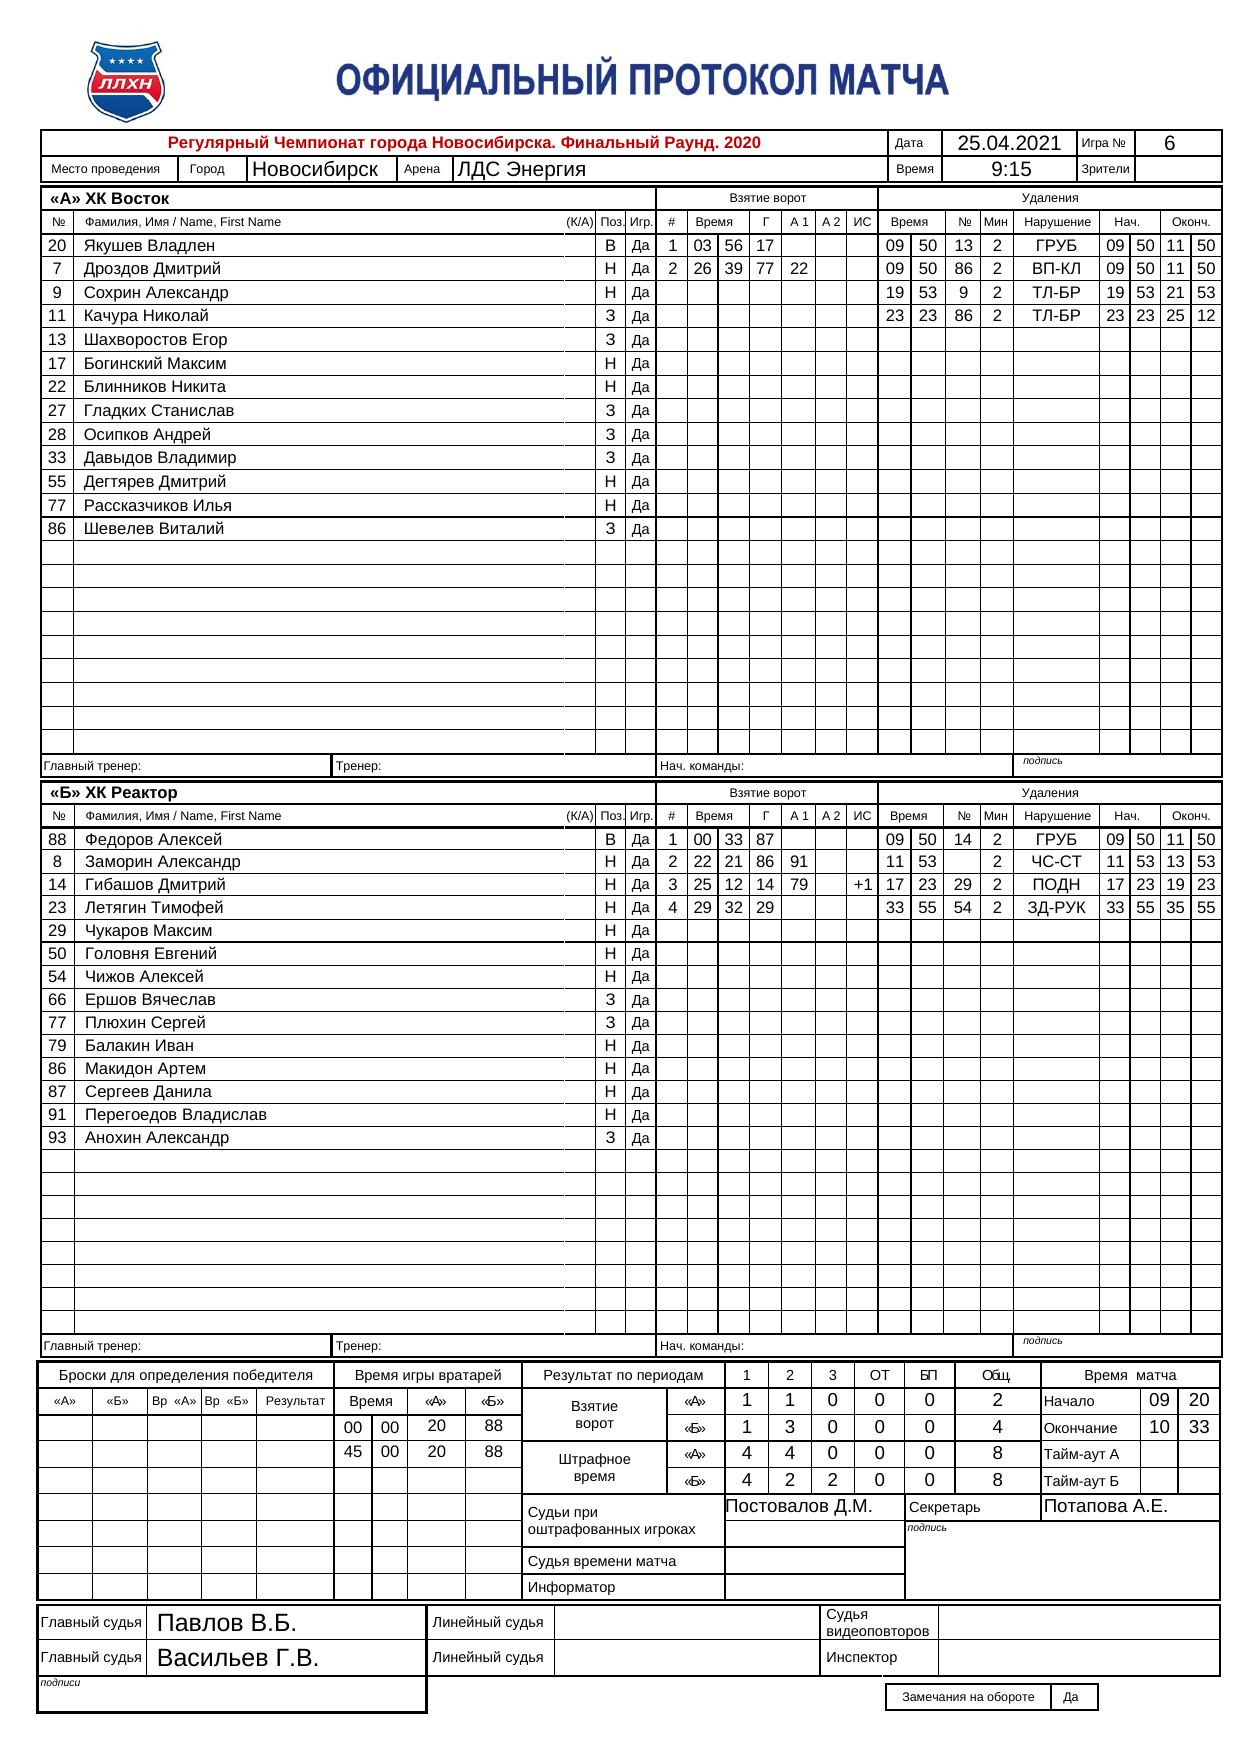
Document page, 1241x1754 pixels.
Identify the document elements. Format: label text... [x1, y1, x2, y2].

table_cell [750, 636, 781, 658]
table_cell Осипков Андрей [74, 423, 564, 445]
table_header «Б» ХК Реактор [42, 783, 655, 803]
table_cell [879, 352, 910, 374]
table_cell [816, 446, 846, 469]
table_cell [847, 659, 877, 682]
table_cell Время [688, 211, 749, 233]
table_cell Анохин Александр [75, 1127, 564, 1149]
table_cell Нарушение [1014, 805, 1099, 826]
table_cell [428, 1677, 882, 1711]
table_cell Линейный судья [428, 1640, 554, 1675]
table_cell 22 [42, 376, 73, 398]
table_cell [782, 612, 815, 634]
table_cell [944, 1219, 980, 1241]
table_cell [1131, 470, 1160, 493]
table_cell [42, 1219, 74, 1241]
table_cell [93, 1547, 147, 1573]
table_cell [408, 1574, 465, 1599]
table_cell 1 [726, 1389, 768, 1413]
table_cell «Б» [668, 1468, 724, 1493]
table_cell [912, 636, 945, 658]
table_header 2 [769, 1363, 811, 1387]
table_cell [946, 494, 980, 516]
table_cell 23 [1131, 305, 1160, 327]
table_cell Тренер: [333, 1335, 655, 1356]
table_cell 29 [688, 896, 717, 918]
table_cell [879, 943, 910, 964]
table_cell 09 [1141, 1389, 1177, 1413]
table_cell [750, 920, 781, 941]
table_cell [1192, 1173, 1221, 1195]
table_cell [688, 1311, 717, 1333]
table_cell [373, 1547, 407, 1573]
table_cell [565, 541, 595, 564]
table_cell [879, 1104, 910, 1126]
table_cell 79 [782, 874, 815, 895]
table_cell А 1 [782, 211, 815, 233]
table_cell [1099, 1682, 1220, 1711]
table_cell Взятие ворот [523, 1389, 666, 1440]
table_cell [912, 612, 945, 634]
table_cell [939, 1606, 1219, 1639]
table_cell [1161, 1058, 1190, 1079]
table_cell [816, 683, 846, 706]
table_cell [565, 352, 595, 374]
table_cell [912, 683, 945, 706]
table_cell [879, 1035, 910, 1057]
table_cell [1161, 1081, 1190, 1103]
table_cell [944, 1104, 980, 1126]
table_cell [847, 989, 877, 1011]
table_cell [688, 1265, 717, 1287]
table_cell [565, 829, 595, 849]
table_cell [148, 1494, 201, 1520]
table_cell [1131, 730, 1160, 753]
table_cell [75, 1219, 564, 1241]
table_cell [626, 1196, 655, 1218]
table_cell [816, 1311, 846, 1333]
table_cell ГРУБ [1014, 235, 1099, 256]
table_cell [42, 730, 73, 753]
table_cell [565, 518, 595, 540]
table_cell 3 [657, 874, 687, 895]
table_cell [944, 1058, 980, 1079]
table_cell [981, 659, 1013, 682]
table_cell [816, 305, 846, 327]
table_cell Информатор [523, 1575, 724, 1599]
table_cell [1131, 588, 1160, 611]
table_cell [879, 518, 910, 540]
table_cell 23 [1100, 305, 1129, 327]
table_cell [688, 446, 717, 469]
table_cell ЧС-СТ [1014, 850, 1099, 872]
table_cell [657, 636, 687, 658]
table_cell Поз. [596, 211, 625, 233]
table_cell 4 [769, 1442, 811, 1467]
table_cell 09 [1100, 235, 1129, 256]
table_cell [946, 352, 980, 374]
table_cell [816, 1265, 846, 1287]
table_cell [596, 636, 625, 658]
table_cell З [596, 989, 625, 1011]
table_cell [912, 494, 945, 516]
table_cell [847, 1081, 877, 1103]
table_cell [719, 1242, 749, 1264]
table_cell 2 [769, 1468, 811, 1493]
table_cell [688, 1219, 717, 1241]
table_cell [946, 470, 980, 493]
table_cell [565, 470, 595, 493]
table_cell [719, 305, 749, 327]
table_cell [657, 588, 687, 611]
table_cell [750, 399, 781, 422]
table_cell [750, 1035, 781, 1057]
table_cell [981, 1219, 1013, 1241]
table_cell [688, 1104, 717, 1126]
table_cell [981, 966, 1013, 987]
table_cell [847, 399, 877, 422]
table_cell [1014, 730, 1099, 753]
table_cell [1161, 707, 1190, 729]
table_cell [626, 659, 655, 682]
table_cell 09 [1100, 257, 1129, 280]
table_cell [74, 683, 564, 706]
table_cell [879, 470, 910, 493]
table_cell [1161, 518, 1190, 540]
table_cell [42, 541, 73, 564]
table_cell [981, 352, 1013, 374]
table_cell [626, 612, 655, 634]
table_header Регулярный Чемпионат города Новосибирска. Финальный Раунд. 2020 [42, 131, 887, 155]
table_cell [688, 305, 717, 327]
table_cell 88 [42, 829, 74, 849]
table_cell ЗД-РУК [1014, 896, 1099, 918]
table_cell [847, 257, 877, 280]
table_cell [93, 1416, 147, 1440]
table_cell [981, 399, 1013, 422]
table_cell [847, 896, 877, 918]
table_cell [912, 470, 945, 493]
table_cell [657, 1242, 687, 1264]
table_cell [719, 1058, 749, 1079]
table_cell [782, 1311, 815, 1333]
table_cell [148, 1574, 201, 1599]
table_cell [466, 1494, 521, 1520]
table_cell [1014, 707, 1099, 729]
table_cell [944, 1012, 980, 1033]
table_cell 0 [812, 1442, 854, 1467]
table_cell 23 [1131, 874, 1160, 895]
table_cell [596, 1173, 625, 1195]
table_cell [1014, 966, 1099, 987]
table_cell [466, 1468, 521, 1493]
table_cell [657, 423, 687, 445]
table_cell [719, 494, 749, 516]
table_cell [1161, 1127, 1190, 1149]
table_cell [1014, 470, 1099, 493]
table_cell [657, 943, 687, 964]
table_cell [912, 376, 945, 398]
table_cell [626, 1242, 655, 1264]
table_cell [782, 989, 815, 1011]
table_cell [74, 612, 564, 634]
table_cell [657, 707, 687, 729]
table_cell [782, 659, 815, 682]
table_cell «Б» [93, 1389, 147, 1413]
table_cell [1014, 588, 1099, 611]
table_cell [816, 470, 846, 493]
table_cell [1161, 470, 1190, 493]
table_cell [816, 829, 846, 849]
table_cell [782, 352, 815, 374]
table_cell [912, 541, 945, 564]
table_cell Начало [1042, 1389, 1140, 1413]
table_cell [750, 1081, 781, 1103]
table_cell З [596, 328, 625, 351]
table_cell [335, 1574, 371, 1599]
table_cell [750, 1311, 781, 1333]
table_cell [1131, 1242, 1160, 1264]
table_cell [847, 636, 877, 658]
table_cell [1014, 565, 1099, 587]
table_cell 22 [688, 850, 717, 872]
table_cell (К/А) [565, 805, 595, 826]
table_cell [1131, 636, 1160, 658]
table_cell [39, 1521, 92, 1546]
table_cell [1131, 1012, 1160, 1033]
table_cell Да [626, 399, 655, 422]
table_cell [74, 659, 564, 682]
table_cell «А» [668, 1442, 724, 1467]
table_cell [657, 1196, 687, 1218]
table_cell 29 [42, 920, 74, 941]
table_cell [726, 1575, 904, 1599]
table_cell [565, 1219, 595, 1241]
table_cell [565, 874, 595, 895]
table_cell [981, 1265, 1013, 1287]
table_cell [782, 920, 815, 941]
table_cell [1014, 1081, 1099, 1103]
table_cell Гладких Станислав [74, 399, 564, 422]
table_cell [981, 943, 1013, 964]
table_cell Да [626, 874, 655, 895]
table_cell 00 [373, 1441, 407, 1467]
table_cell 12 [1192, 305, 1221, 327]
table_cell 50 [1131, 829, 1160, 849]
table_cell [688, 494, 717, 516]
table_cell [847, 1265, 877, 1287]
table_cell Мин [981, 211, 1013, 233]
table_cell [1014, 943, 1099, 964]
table_cell Тайм-аут А [1042, 1441, 1140, 1467]
table_cell [657, 1081, 687, 1103]
table_cell [944, 943, 980, 964]
table_cell [750, 659, 781, 682]
table_cell 13 [946, 235, 980, 256]
table_cell [1131, 1127, 1160, 1149]
table_cell [688, 423, 717, 445]
table_cell 87 [42, 1081, 74, 1103]
table_cell 09 [879, 235, 910, 256]
table_cell [726, 1548, 904, 1573]
table_cell [944, 1081, 980, 1103]
table_cell З [596, 518, 625, 540]
table_cell [726, 1521, 904, 1546]
table_cell [847, 707, 877, 729]
table_header Взятие ворот [657, 188, 877, 209]
table_cell [1100, 659, 1129, 682]
table_cell [1014, 399, 1099, 422]
table_cell 1 [657, 829, 687, 849]
table_cell [750, 305, 781, 327]
table_cell [1100, 1012, 1129, 1033]
table_cell 50 [912, 829, 943, 849]
table_cell [1131, 376, 1160, 398]
table_header Взятие ворот [657, 783, 877, 803]
table_cell Рассказчиков Илья [74, 494, 564, 516]
table_cell [1161, 399, 1190, 422]
table_cell Штрафное время [523, 1442, 666, 1493]
table_cell 09 [879, 257, 910, 280]
table_cell [879, 659, 910, 682]
table_cell 13 [1161, 850, 1190, 872]
table_cell Мин [981, 805, 1013, 826]
table_cell «Б» [668, 1415, 724, 1440]
table_cell [1100, 989, 1129, 1011]
table_cell [75, 1265, 564, 1287]
table_cell [981, 470, 1013, 493]
table_cell [912, 423, 945, 445]
table_cell [42, 1150, 74, 1172]
table_cell Да [626, 1012, 655, 1033]
table_cell [596, 1288, 625, 1310]
table_cell [657, 730, 687, 753]
table_cell [816, 730, 846, 753]
table_cell Летягин Тимофей [75, 896, 564, 918]
table_cell [912, 518, 945, 540]
table_cell [42, 707, 73, 729]
table_cell [847, 966, 877, 987]
table_cell [202, 1416, 256, 1440]
table_cell 3 [769, 1415, 811, 1440]
table_cell [1192, 1265, 1221, 1287]
table_cell Игр. [626, 211, 655, 233]
table_cell [1100, 1104, 1129, 1126]
table_cell [750, 1265, 781, 1287]
table_cell 91 [782, 850, 815, 872]
table_cell 33 [879, 896, 910, 918]
table_cell [688, 683, 717, 706]
table_cell [1192, 588, 1221, 611]
table_cell [1131, 518, 1160, 540]
table_cell Нарушение [1014, 211, 1099, 233]
table_cell [565, 423, 595, 445]
table_cell 54 [944, 896, 980, 918]
table_cell [750, 943, 781, 964]
table_cell [688, 1012, 717, 1033]
table_cell Новосибирск [248, 157, 396, 181]
table_cell ГРУБ [1014, 829, 1099, 849]
table_cell [39, 1547, 92, 1573]
table_cell Да [626, 235, 655, 256]
table_cell 79 [42, 1035, 74, 1057]
table_cell 0 [812, 1389, 854, 1413]
table_cell [1100, 1150, 1129, 1172]
table_cell 21 [719, 850, 749, 872]
table_cell [750, 376, 781, 398]
table_cell [1192, 943, 1221, 964]
table_cell [847, 518, 877, 540]
table_cell Да [626, 1127, 655, 1149]
table_cell [565, 920, 595, 941]
table_cell [719, 1311, 749, 1333]
table_cell [1161, 1311, 1190, 1333]
table_cell [657, 1104, 687, 1126]
table_cell З [596, 399, 625, 422]
table_cell +1 [847, 874, 877, 895]
table_cell [719, 541, 749, 564]
table_cell [944, 920, 980, 941]
table_cell 35 [1161, 896, 1190, 918]
table_cell 23 [42, 896, 74, 918]
table_cell [74, 565, 564, 587]
table_cell 29 [750, 896, 781, 918]
table_cell 09 [1100, 829, 1129, 849]
table_cell 00 [373, 1416, 407, 1440]
table_cell 10 [1141, 1415, 1177, 1440]
table_cell [565, 1081, 595, 1103]
table_cell [688, 328, 717, 351]
table_cell 19 [879, 281, 910, 303]
table_cell Г [750, 211, 781, 233]
table_cell [912, 1242, 943, 1264]
table_cell Вр «А» [148, 1389, 201, 1413]
table_header ОТ [855, 1363, 904, 1387]
table_cell [879, 1265, 910, 1287]
table_cell [688, 966, 717, 987]
table_cell [912, 446, 945, 469]
table_cell 93 [42, 1127, 74, 1149]
table_cell [719, 1173, 749, 1195]
table_cell [750, 1127, 781, 1149]
table_cell # [657, 211, 687, 233]
table_cell [847, 1104, 877, 1126]
table_cell Н [596, 257, 625, 280]
table_cell [912, 399, 945, 422]
table_cell Н [596, 966, 625, 987]
table_cell [981, 446, 1013, 469]
table_cell Перегоедов Владислав [75, 1104, 564, 1126]
table_cell [202, 1521, 256, 1546]
table_cell 11 [1161, 257, 1190, 280]
table_cell 25 [1161, 305, 1190, 327]
table_cell [596, 612, 625, 634]
table_cell [1131, 1219, 1160, 1241]
table_cell [946, 541, 980, 564]
table_cell 2 [812, 1468, 854, 1493]
table_cell 03 [688, 235, 717, 256]
table_cell [39, 1468, 92, 1493]
table_cell [750, 1150, 781, 1172]
table_cell Чукаров Максим [75, 920, 564, 941]
table_cell 54 [42, 966, 74, 987]
table_cell [782, 636, 815, 658]
table_cell [981, 1150, 1013, 1172]
table_cell [981, 494, 1013, 516]
table_cell [946, 423, 980, 445]
table_cell [719, 966, 749, 987]
table_cell № [42, 211, 73, 233]
table_cell [879, 1311, 910, 1333]
table_cell [565, 612, 595, 634]
table_cell [657, 966, 687, 987]
table_cell [847, 376, 877, 398]
table_cell [879, 707, 910, 729]
table_cell [408, 1494, 465, 1520]
table_cell Н [596, 352, 625, 374]
table_cell 0 [905, 1389, 954, 1413]
table_cell [688, 659, 717, 682]
table_cell 2 [981, 850, 1013, 872]
table_cell [782, 683, 815, 706]
table_cell [688, 470, 717, 493]
table_cell Давыдов Владимир [74, 446, 564, 469]
table_cell [879, 989, 910, 1011]
table_cell [750, 565, 781, 587]
table_cell [816, 1173, 846, 1195]
table_cell [981, 989, 1013, 1011]
table_cell [912, 730, 945, 753]
table_cell [565, 1012, 595, 1033]
table_cell [782, 423, 815, 445]
table_cell [782, 1219, 815, 1241]
table_cell [1100, 1219, 1129, 1241]
table_cell [1136, 157, 1221, 181]
table_cell [1014, 1242, 1099, 1264]
table_cell [912, 352, 945, 374]
table_cell [1161, 1035, 1190, 1057]
table_cell [1161, 1012, 1190, 1033]
table_cell [565, 659, 595, 682]
table_cell [1141, 1468, 1177, 1493]
table_cell [847, 541, 877, 564]
table_cell [782, 1288, 815, 1310]
table_cell [946, 730, 980, 753]
table_cell 14 [42, 874, 74, 895]
table_cell [912, 966, 943, 987]
table_cell [1161, 1265, 1190, 1287]
table_cell [93, 1494, 147, 1520]
table_cell [1100, 518, 1129, 540]
table_cell [93, 1468, 147, 1493]
table_cell Арена [398, 157, 452, 181]
table_cell [946, 446, 980, 469]
table_cell Шевелев Виталий [74, 518, 564, 540]
table_cell [373, 1468, 407, 1493]
table_cell [981, 730, 1013, 753]
table_cell 17 [1100, 874, 1129, 895]
table_cell подпись [1014, 1335, 1221, 1356]
table_cell [719, 1219, 749, 1241]
table_cell [74, 588, 564, 611]
table_cell [1161, 612, 1190, 634]
table_cell [782, 1058, 815, 1079]
table_cell [944, 1265, 980, 1287]
table_cell Окончание [1042, 1415, 1140, 1440]
table_cell [719, 730, 749, 753]
table_cell [565, 1265, 595, 1287]
table_cell [816, 1127, 846, 1149]
table_cell [1100, 707, 1129, 729]
table_cell 00 [688, 829, 717, 849]
table_cell [944, 1035, 980, 1057]
table_cell [657, 989, 687, 1011]
table_cell [657, 376, 687, 398]
table_cell [626, 707, 655, 729]
table_cell [42, 588, 73, 611]
table_cell [1014, 1219, 1099, 1241]
table_cell подпись [1014, 755, 1221, 776]
table_header «А» ХК Восток [42, 188, 655, 209]
table_cell [657, 1288, 687, 1310]
table_cell 9 [946, 281, 980, 303]
table_cell [847, 423, 877, 445]
table_cell [257, 1416, 333, 1440]
table_cell [946, 707, 980, 729]
table_cell Да [626, 376, 655, 398]
table_cell Да [626, 1035, 655, 1057]
table_cell [782, 1104, 815, 1126]
table_cell [879, 376, 910, 398]
table_cell [1131, 565, 1160, 587]
table_cell [750, 423, 781, 445]
table_cell [565, 257, 595, 280]
table_cell 33 [1179, 1415, 1219, 1440]
table_cell 50 [1192, 257, 1221, 280]
table_cell [148, 1468, 201, 1493]
table_cell Сохрин Александр [74, 281, 564, 303]
table_cell 27 [42, 399, 73, 422]
table_cell Да [626, 896, 655, 918]
table_cell [912, 1150, 943, 1172]
table_cell [912, 920, 943, 941]
table_cell [912, 707, 945, 729]
table_cell [750, 1173, 781, 1195]
table_cell [1100, 1311, 1129, 1333]
table_cell Оконч. [1161, 211, 1221, 233]
table_cell Да [626, 281, 655, 303]
table_cell Город [179, 157, 246, 181]
table_cell [847, 943, 877, 964]
table_cell [1161, 423, 1190, 445]
table_cell 8 [956, 1468, 1040, 1493]
table_cell [879, 541, 910, 564]
table_cell [565, 707, 595, 729]
table_cell [847, 1311, 877, 1333]
table_cell [816, 1219, 846, 1241]
table_header Время игры вратарей [335, 1363, 521, 1387]
table_cell № [42, 805, 74, 826]
table_cell [688, 565, 717, 587]
table_cell Да [626, 920, 655, 941]
table_cell Н [596, 1058, 625, 1079]
table_cell [883, 1677, 1220, 1681]
table_cell [879, 966, 910, 987]
table_cell Плюхин Сергей [75, 1012, 564, 1033]
table_cell [847, 470, 877, 493]
table_cell Главный судья [39, 1640, 146, 1675]
table_cell [1131, 966, 1160, 987]
table_cell [944, 1150, 980, 1172]
table_cell 55 [912, 896, 943, 918]
table_cell [1014, 612, 1099, 634]
table_cell [847, 446, 877, 469]
table_cell [1100, 588, 1129, 611]
table_cell [75, 1242, 564, 1264]
table_cell [565, 328, 595, 351]
table_cell 0 [855, 1442, 904, 1467]
table_cell 55 [42, 470, 73, 493]
table_cell [688, 1173, 717, 1195]
table_cell [688, 730, 717, 753]
table_cell [42, 683, 73, 706]
table_cell 11 [1100, 850, 1129, 872]
table_cell Сергеев Данила [75, 1081, 564, 1103]
table_cell [782, 470, 815, 493]
table_cell [879, 1242, 910, 1264]
table_cell [1014, 659, 1099, 682]
table_cell [750, 1288, 781, 1310]
table_cell 33 [42, 446, 73, 469]
table_cell [1161, 1150, 1190, 1172]
table_cell [1014, 1035, 1099, 1057]
table_cell [1014, 989, 1099, 1011]
table_cell [1192, 1311, 1221, 1333]
table_cell [981, 1012, 1013, 1033]
table_cell [879, 1058, 910, 1079]
table_cell Главный тренер: [42, 755, 330, 776]
table_cell ПОДН [1014, 874, 1099, 895]
table_cell [1161, 494, 1190, 516]
table_cell [626, 1288, 655, 1310]
table_cell [750, 494, 781, 516]
table_cell [912, 1035, 943, 1057]
table_cell [688, 1058, 717, 1079]
table_cell [373, 1574, 407, 1599]
table_cell [657, 494, 687, 516]
table_cell [688, 1150, 717, 1172]
table_cell Результат [257, 1389, 333, 1413]
table_cell 0 [905, 1468, 954, 1493]
table_cell Оконч. [1161, 805, 1221, 826]
table_cell Инспектор [821, 1640, 938, 1675]
table_cell [257, 1574, 333, 1599]
table_cell [42, 565, 73, 587]
table_cell 1 [769, 1389, 811, 1413]
table_cell [981, 1288, 1013, 1310]
table_cell [626, 1173, 655, 1195]
table_cell [74, 636, 564, 658]
table_cell 53 [1131, 281, 1160, 303]
table_cell Да [626, 352, 655, 374]
table_cell [1192, 541, 1221, 564]
table_cell 33 [719, 829, 749, 849]
table_cell [1192, 376, 1221, 398]
table_cell [719, 1035, 749, 1057]
table_cell [1192, 1058, 1221, 1079]
table_cell Да [626, 1081, 655, 1103]
table_cell [42, 1196, 74, 1218]
table_cell 2 [981, 874, 1013, 895]
table_cell [1131, 1104, 1160, 1126]
table_cell [879, 588, 910, 611]
table_cell [1100, 494, 1129, 516]
table_cell [1192, 352, 1221, 374]
table_cell [912, 989, 943, 1011]
table_cell 0 [855, 1468, 904, 1493]
table_cell [1100, 730, 1129, 753]
table_cell [816, 966, 846, 987]
table_cell Вр «Б» [202, 1389, 256, 1413]
table_cell 86 [946, 305, 980, 327]
table_cell [719, 683, 749, 706]
table_cell 53 [912, 281, 945, 303]
table_cell [912, 1012, 943, 1033]
table_cell [750, 730, 781, 753]
table_cell Главный судья [39, 1606, 146, 1639]
table_cell [1161, 989, 1190, 1011]
table_cell [847, 683, 877, 706]
table_cell 13 [42, 328, 73, 351]
table_cell [148, 1547, 201, 1573]
table_cell Дроздов Дмитрий [74, 257, 564, 280]
table_cell Да [626, 470, 655, 493]
table_cell [816, 1150, 846, 1172]
table_cell [847, 1127, 877, 1149]
table_cell [1161, 1196, 1190, 1218]
table_cell [946, 683, 980, 706]
table_cell [1100, 1242, 1129, 1264]
table_cell Н [596, 494, 625, 516]
table_cell [42, 1242, 74, 1264]
table_cell № [946, 211, 980, 233]
table_cell [1014, 1265, 1099, 1287]
table_cell [847, 1196, 877, 1218]
table_cell [1100, 446, 1129, 469]
table_cell [750, 281, 781, 303]
table_header Общ. [956, 1363, 1040, 1387]
table_cell [1131, 1173, 1160, 1195]
table_cell Н [596, 1081, 625, 1103]
table_cell [373, 1494, 407, 1520]
table_cell [912, 1265, 943, 1287]
table_cell 20 [1179, 1389, 1219, 1413]
table_cell [626, 1150, 655, 1172]
table_cell «Б » [466, 1389, 521, 1413]
table_cell [944, 1311, 980, 1333]
table_cell [912, 1196, 943, 1218]
table_cell [981, 518, 1013, 540]
table_cell [1014, 1196, 1099, 1218]
table_cell [688, 376, 717, 398]
table_cell [39, 1441, 92, 1467]
table_cell [750, 1012, 781, 1033]
table_cell Дегтярев Дмитрий [74, 470, 564, 493]
table_cell [596, 1219, 625, 1241]
table_cell Игр. [626, 805, 655, 826]
table_cell 20 [42, 235, 73, 256]
table_cell [1131, 1058, 1160, 1079]
table_cell 11 [1161, 235, 1190, 256]
table_cell [1131, 707, 1160, 729]
table_cell 09 [879, 829, 910, 849]
table_cell З [596, 446, 625, 469]
table_cell [657, 612, 687, 634]
table_cell [565, 1288, 595, 1310]
table_cell [816, 612, 846, 634]
table_cell 23 [879, 305, 910, 327]
table_cell [1161, 1242, 1190, 1264]
table_cell 56 [719, 235, 749, 256]
table_cell [1131, 1288, 1160, 1310]
table_cell [1192, 1127, 1221, 1149]
table_cell [1161, 730, 1190, 753]
table_cell [816, 1081, 846, 1103]
table_cell [847, 1012, 877, 1033]
table_cell [626, 588, 655, 611]
table_cell [565, 1242, 595, 1264]
table_cell [750, 683, 781, 706]
table_cell [565, 588, 595, 611]
table_header Броски для определения победителя [39, 1363, 333, 1387]
table_cell [657, 1127, 687, 1149]
table_cell [879, 1173, 910, 1195]
table_cell 2 [981, 829, 1013, 849]
table_cell [596, 1242, 625, 1264]
table_cell [596, 565, 625, 587]
table_cell [847, 920, 877, 941]
table_cell [944, 1242, 980, 1264]
table_cell Г [750, 805, 781, 826]
table_cell [626, 1311, 655, 1333]
table_cell 0 [905, 1442, 954, 1467]
table_cell [816, 541, 846, 564]
table_cell [1192, 612, 1221, 634]
table_cell [944, 1127, 980, 1149]
table_cell Да [626, 328, 655, 351]
table_cell [719, 1150, 749, 1172]
table_cell Время [879, 805, 943, 826]
table_cell [944, 966, 980, 987]
table_cell [1192, 1196, 1221, 1218]
table_cell [816, 376, 846, 398]
table_cell [847, 1219, 877, 1241]
table_cell [1100, 328, 1129, 351]
table_header Удаления [879, 783, 1221, 803]
table_cell [688, 518, 717, 540]
table_cell [750, 352, 781, 374]
table_cell [816, 1242, 846, 1264]
table_cell [1161, 541, 1190, 564]
table_cell [1161, 943, 1190, 964]
table_cell [782, 1173, 815, 1195]
table_cell [688, 588, 717, 611]
table_cell 26 [688, 257, 717, 280]
table_cell [657, 281, 687, 303]
table_cell [39, 1574, 92, 1599]
table_cell 50 [912, 257, 945, 280]
table_cell [816, 920, 846, 941]
table_cell [719, 281, 749, 303]
table_cell [939, 1640, 1219, 1675]
table_cell [657, 1173, 687, 1195]
table_cell [879, 399, 910, 422]
table_cell З [596, 1127, 625, 1149]
table_cell Да [626, 829, 655, 849]
table_cell [1161, 352, 1190, 374]
table_cell [750, 588, 781, 611]
table_cell 4 [956, 1415, 1040, 1440]
table_cell [657, 1035, 687, 1057]
table_cell [42, 1173, 74, 1195]
table_cell [565, 1058, 595, 1079]
table_cell [657, 1012, 687, 1033]
table_cell [466, 1574, 521, 1599]
table_cell [1014, 1104, 1099, 1126]
table_cell [42, 612, 73, 634]
table_cell [912, 659, 945, 682]
table_header 3 [812, 1363, 854, 1387]
table_cell [1192, 1150, 1221, 1172]
table_cell [782, 1012, 815, 1033]
table_header Результат по периодам [523, 1363, 724, 1387]
table_cell [75, 1196, 564, 1218]
table_cell [719, 920, 749, 941]
table_cell [565, 1035, 595, 1057]
table_cell А 2 [816, 805, 846, 826]
table_cell [42, 636, 73, 658]
table_cell [1131, 399, 1160, 422]
table_cell 14 [944, 829, 980, 849]
table_cell 2 [657, 257, 687, 280]
table_cell [688, 281, 717, 303]
table_cell [782, 328, 815, 351]
table_header Игра № [1078, 131, 1134, 155]
table_cell [596, 1150, 625, 1172]
table_cell [42, 659, 73, 682]
table_cell [782, 305, 815, 327]
table_cell [688, 989, 717, 1011]
table_cell [1014, 1012, 1099, 1033]
table_cell [1192, 1219, 1221, 1241]
table_cell [657, 399, 687, 422]
table_cell [847, 281, 877, 303]
table_cell [879, 328, 910, 351]
table_cell [657, 541, 687, 564]
table_cell [816, 399, 846, 422]
table_cell [1161, 565, 1190, 587]
table_cell [816, 352, 846, 374]
table_cell [565, 1127, 595, 1149]
table_cell [981, 1242, 1013, 1264]
table_cell [1192, 659, 1221, 682]
table_cell Н [596, 470, 625, 493]
table_cell [257, 1468, 333, 1493]
table_cell [688, 1035, 717, 1057]
table_cell В [596, 829, 625, 849]
table_cell [1131, 1265, 1160, 1287]
table_cell [847, 1035, 877, 1057]
table_cell [816, 943, 846, 964]
table_cell 8 [956, 1442, 1040, 1467]
table_cell Да [626, 423, 655, 445]
table_cell [1192, 328, 1221, 351]
table_cell [719, 470, 749, 493]
table_cell [1192, 470, 1221, 493]
table_header БП [905, 1363, 954, 1387]
table_cell [879, 1196, 910, 1218]
table_cell 20 [408, 1416, 465, 1440]
table_cell [879, 920, 910, 941]
table_cell Васильев Г.В. [147, 1640, 425, 1675]
table_header Да [1052, 1685, 1097, 1709]
table_cell [1131, 612, 1160, 634]
table_cell [626, 730, 655, 753]
table_cell [688, 612, 717, 634]
table_cell [39, 1416, 92, 1440]
table_cell [847, 1242, 877, 1264]
table_cell [847, 588, 877, 611]
table_cell [565, 494, 595, 516]
table_cell [847, 352, 877, 374]
table_cell [1100, 920, 1129, 941]
table_cell [981, 328, 1013, 351]
table_cell [1100, 683, 1129, 706]
table_cell [981, 1081, 1013, 1103]
table_cell [565, 1150, 595, 1172]
table_cell 2 [981, 257, 1013, 280]
table_cell [1100, 470, 1129, 493]
table_cell [565, 376, 595, 398]
table_cell [816, 328, 846, 351]
table_cell 4 [726, 1442, 768, 1467]
table_cell [565, 1311, 595, 1333]
table_cell [1192, 1104, 1221, 1126]
table_cell Да [626, 257, 655, 280]
table_cell [1014, 636, 1099, 658]
table_cell [657, 683, 687, 706]
table_cell [912, 1127, 943, 1149]
table_cell 2 [981, 305, 1013, 327]
table_cell [1100, 565, 1129, 587]
table_cell Фамилия, Имя / Name, First Name [75, 805, 565, 826]
table_cell 32 [719, 896, 749, 918]
table_cell [719, 565, 749, 587]
table_cell [782, 1196, 815, 1218]
table_cell [657, 470, 687, 493]
table_cell [816, 565, 846, 587]
table_cell [750, 541, 781, 564]
table_cell 12 [719, 874, 749, 895]
table_cell [782, 1265, 815, 1287]
table_cell [565, 896, 595, 918]
table_cell [657, 328, 687, 351]
table_cell [565, 989, 595, 1011]
table_cell [879, 1219, 910, 1241]
table_cell 23 [912, 874, 943, 895]
table_cell 17 [879, 874, 910, 895]
table_cell ИС [847, 211, 877, 233]
table_cell «А» [668, 1389, 724, 1413]
table_cell [148, 1416, 201, 1440]
picture [5, 28, 1179, 129]
table_cell [688, 636, 717, 658]
table_cell [1192, 636, 1221, 658]
table_cell 2 [981, 235, 1013, 256]
table_cell Н [596, 896, 625, 918]
table_cell Время [889, 157, 941, 181]
table_cell [257, 1521, 333, 1546]
table_cell [879, 494, 910, 516]
table_cell 14 [750, 874, 781, 895]
table_cell [565, 683, 595, 706]
table_cell [565, 565, 595, 587]
table_cell [944, 1173, 980, 1195]
table_cell 17 [750, 235, 781, 256]
table_cell [555, 1640, 819, 1675]
table_cell [657, 1311, 687, 1333]
table_cell [946, 636, 980, 658]
table_cell [565, 943, 595, 964]
table_cell [946, 565, 980, 587]
table_cell [782, 399, 815, 422]
table_cell [847, 565, 877, 587]
table_cell [1131, 494, 1160, 516]
table_cell Да [626, 966, 655, 987]
table_cell [981, 1104, 1013, 1126]
table_cell [1131, 423, 1160, 445]
table_cell [596, 541, 625, 564]
table_cell [1100, 352, 1129, 374]
table_cell [257, 1494, 333, 1520]
table_cell Время [688, 805, 749, 826]
table_cell 2 [981, 281, 1013, 303]
table_cell [565, 305, 595, 327]
table_cell [782, 446, 815, 469]
table_cell [719, 518, 749, 540]
table_cell [1014, 1288, 1099, 1310]
table_cell [719, 376, 749, 398]
table_cell [626, 541, 655, 564]
table_cell [1131, 920, 1160, 941]
table_cell [688, 1081, 717, 1103]
table_cell [688, 707, 717, 729]
table_cell Богинский Максим [74, 352, 564, 374]
table_cell [750, 470, 781, 493]
table_cell [750, 989, 781, 1011]
table_cell [202, 1547, 256, 1573]
table_cell [719, 328, 749, 351]
table_cell [847, 305, 877, 327]
table_cell 77 [42, 1012, 74, 1033]
table_cell Да [626, 989, 655, 1011]
table_cell [565, 966, 595, 987]
table_cell [1161, 659, 1190, 682]
table_cell подписи [39, 1677, 425, 1711]
table_header 25.04.2021 [943, 131, 1076, 155]
table_cell [1014, 1311, 1099, 1333]
table_cell [657, 920, 687, 941]
table_cell [202, 1494, 256, 1520]
table_cell [688, 352, 717, 374]
table_cell [847, 235, 877, 256]
table_cell (К/А) [565, 211, 595, 233]
table_cell Павлов В.Б. [147, 1606, 425, 1639]
table_cell [565, 235, 595, 256]
table_cell 66 [42, 989, 74, 1011]
table_cell [946, 376, 980, 398]
table_cell [75, 1311, 564, 1333]
table_cell [782, 829, 815, 849]
table_cell 86 [42, 518, 73, 540]
table_cell [408, 1547, 465, 1573]
table_cell [816, 636, 846, 658]
table_cell [981, 1311, 1013, 1333]
table_cell [816, 1196, 846, 1218]
table_cell Время [879, 211, 945, 233]
table_cell [750, 612, 781, 634]
table_cell [946, 588, 980, 611]
table_cell [879, 730, 910, 753]
table_cell 53 [1192, 850, 1221, 872]
table_cell 29 [944, 874, 980, 895]
table_cell З [596, 423, 625, 445]
table_cell Зрители [1078, 157, 1134, 181]
table_cell [946, 612, 980, 634]
table_cell [847, 829, 877, 849]
table_cell [1131, 1081, 1160, 1103]
table_cell ТЛ-БР [1014, 305, 1099, 327]
table_cell Качура Николай [74, 305, 564, 327]
table_cell [879, 683, 910, 706]
table_cell [879, 423, 910, 445]
table_cell [750, 518, 781, 540]
table_cell [912, 1288, 943, 1310]
table_cell [912, 1081, 943, 1103]
table_cell [782, 235, 815, 256]
table_cell [1131, 352, 1160, 374]
table_cell [981, 1173, 1013, 1195]
table_cell 11 [879, 850, 910, 872]
table_cell [750, 1242, 781, 1264]
table_cell [912, 1058, 943, 1079]
table_cell [816, 257, 846, 280]
table_cell [1131, 446, 1160, 469]
table_cell ТЛ-БР [1014, 281, 1099, 303]
table_cell 4 [726, 1468, 768, 1493]
table_cell [719, 1196, 749, 1218]
table_cell [1014, 1127, 1099, 1149]
table_cell [1100, 541, 1129, 564]
table_cell [565, 730, 595, 753]
table_cell [1014, 920, 1099, 941]
table_cell [782, 494, 815, 516]
table_cell [1100, 376, 1129, 398]
table_cell [816, 1104, 846, 1126]
table_cell [555, 1606, 819, 1639]
table_cell Чижов Алексей [75, 966, 564, 987]
table_cell [816, 989, 846, 1011]
table_cell [782, 541, 815, 564]
table_cell [657, 352, 687, 374]
table_cell 23 [1192, 874, 1221, 895]
table_cell [1131, 1196, 1160, 1218]
table_cell [782, 896, 815, 918]
table_cell 77 [750, 257, 781, 280]
table_cell Судьи при оштрафованных игроках [523, 1495, 724, 1546]
table_cell [626, 683, 655, 706]
table_cell [565, 636, 595, 658]
table_cell [596, 730, 625, 753]
table_cell [657, 446, 687, 469]
table_cell [688, 920, 717, 941]
table_cell [1161, 1288, 1190, 1310]
table_cell [719, 943, 749, 964]
table_cell [148, 1521, 201, 1546]
table_cell [565, 850, 595, 872]
table_cell [626, 636, 655, 658]
table_cell [1131, 541, 1160, 564]
table_cell Да [626, 1058, 655, 1079]
table_cell Якушев Владлен [74, 235, 564, 256]
table_cell [981, 707, 1013, 729]
table_cell [981, 1058, 1013, 1079]
table_cell 55 [1192, 896, 1221, 918]
table_cell [879, 1150, 910, 1172]
table_cell Н [596, 1104, 625, 1126]
table_cell 55 [1131, 896, 1160, 918]
table_cell [688, 1127, 717, 1149]
table_cell [335, 1468, 371, 1493]
table_cell [946, 659, 980, 682]
table_cell А 1 [782, 805, 815, 826]
table_cell [816, 874, 846, 895]
table_cell [1179, 1468, 1219, 1493]
table_cell [879, 636, 910, 658]
table_cell [1161, 1173, 1190, 1195]
table_cell [1100, 1196, 1129, 1218]
table_cell [1014, 541, 1099, 564]
table_cell [1014, 1150, 1099, 1172]
table_cell [596, 588, 625, 611]
table_header Замечания на обороте [887, 1685, 1050, 1709]
table_cell 11 [42, 305, 73, 327]
table_cell Фамилия, Имя / Name, First Name [74, 211, 565, 233]
table_cell [946, 328, 980, 351]
table_cell [719, 423, 749, 445]
table_cell [657, 1219, 687, 1241]
table_cell [719, 1104, 749, 1126]
table_cell Нач. команды: [657, 1335, 1012, 1356]
table_cell [912, 1104, 943, 1126]
table_cell [1179, 1441, 1219, 1467]
table_cell [1161, 446, 1190, 469]
table_cell [657, 1058, 687, 1079]
table_cell [816, 518, 846, 540]
table_cell [93, 1574, 147, 1599]
table_cell [912, 565, 945, 587]
table_cell 2 [657, 850, 687, 872]
table_cell [1131, 328, 1160, 351]
table_cell [981, 565, 1013, 587]
table_cell «А» [408, 1389, 465, 1413]
table_cell [879, 1081, 910, 1103]
table_cell 19 [1100, 281, 1129, 303]
table_cell [981, 636, 1013, 658]
table_cell [879, 565, 910, 587]
table_cell [782, 376, 815, 398]
table_cell [944, 1288, 980, 1310]
table_cell 22 [782, 257, 815, 280]
table_cell [1014, 446, 1099, 469]
table_cell [596, 707, 625, 729]
table_cell Время [335, 1389, 407, 1413]
table_cell [1131, 1035, 1160, 1057]
table_cell [719, 446, 749, 469]
table_cell [408, 1521, 465, 1546]
table_cell [782, 707, 815, 729]
table_cell [257, 1441, 333, 1467]
table_cell [1100, 966, 1129, 987]
table_cell 7 [42, 257, 73, 280]
table_cell Н [596, 943, 625, 964]
table_cell 77 [42, 494, 73, 516]
table_cell 0 [855, 1415, 904, 1440]
table_cell [750, 1104, 781, 1126]
table_cell Да [626, 305, 655, 327]
table_cell [1014, 683, 1099, 706]
table_cell [74, 541, 564, 564]
table_cell [1100, 1035, 1129, 1057]
table_cell [1131, 1311, 1160, 1333]
table_cell А 2 [816, 211, 846, 233]
table_cell [981, 1127, 1013, 1149]
table_cell [782, 1127, 815, 1149]
table_cell [847, 328, 877, 351]
table_cell [944, 989, 980, 1011]
table_cell ВП-КЛ [1014, 257, 1099, 280]
table_cell [719, 659, 749, 682]
table_cell [688, 1242, 717, 1264]
table_cell [1192, 1035, 1221, 1057]
table_cell [565, 281, 595, 303]
table_cell Нач. [1100, 805, 1160, 826]
table_cell ИС [847, 805, 877, 826]
table_cell [1161, 683, 1190, 706]
table_cell [847, 730, 877, 753]
table_cell [42, 1311, 74, 1333]
table_cell [1014, 1058, 1099, 1079]
table_cell [42, 1265, 74, 1287]
table_cell 53 [912, 850, 943, 872]
table_cell [626, 565, 655, 587]
table_cell [879, 1127, 910, 1149]
table_cell 11 [1161, 829, 1190, 849]
table_cell [981, 920, 1013, 941]
table_cell [1192, 989, 1221, 1011]
table_cell # [657, 805, 687, 826]
table_cell [816, 235, 846, 256]
table_cell [912, 1219, 943, 1241]
table_cell Нач. [1100, 211, 1160, 233]
table_cell В [596, 235, 625, 256]
table_cell [847, 1058, 877, 1079]
table_cell [335, 1547, 371, 1573]
table_cell [782, 565, 815, 587]
table_cell [1131, 943, 1160, 964]
table_cell [1100, 1265, 1129, 1287]
table_cell [74, 730, 564, 753]
table_cell [750, 328, 781, 351]
table_header Дата [889, 131, 941, 155]
table_cell [1192, 494, 1221, 516]
table_cell [912, 588, 945, 611]
table_cell [879, 1288, 910, 1310]
table_cell 8 [42, 850, 74, 872]
table_cell [565, 399, 595, 422]
table_cell № [944, 805, 980, 826]
table_cell З [596, 305, 625, 327]
table_cell [1192, 565, 1221, 587]
table_cell [719, 1288, 749, 1310]
table_cell [1192, 683, 1221, 706]
table_cell «А» [39, 1389, 92, 1413]
table_cell [816, 659, 846, 682]
table_cell [912, 943, 943, 964]
table_cell [626, 1219, 655, 1241]
table_cell [1100, 1288, 1129, 1310]
table_cell Ершов Вячеслав [75, 989, 564, 1011]
table_cell 91 [42, 1104, 74, 1126]
table_cell [1014, 1173, 1099, 1195]
table_cell [816, 423, 846, 445]
table_cell [750, 1058, 781, 1079]
table_cell [750, 446, 781, 469]
table_cell [75, 1288, 564, 1310]
table_cell Н [596, 874, 625, 895]
table_cell [688, 943, 717, 964]
table_cell [1131, 683, 1160, 706]
table_cell [93, 1521, 147, 1546]
table_cell [1192, 707, 1221, 729]
table_header Удаления [879, 188, 1221, 209]
table_cell [719, 612, 749, 634]
table_cell [1131, 1150, 1160, 1172]
table_cell [1014, 352, 1099, 374]
table_cell [1100, 1081, 1129, 1103]
table_cell 50 [1131, 235, 1160, 256]
table_cell [944, 1196, 980, 1218]
table_cell [981, 423, 1013, 445]
table_cell Н [596, 1035, 625, 1057]
table_cell [750, 1196, 781, 1218]
table_cell 0 [812, 1415, 854, 1440]
table_cell Заморин Александр [75, 850, 564, 872]
table_cell Тренер: [333, 755, 655, 776]
table_cell [75, 1150, 564, 1172]
table_cell [688, 1196, 717, 1218]
table_cell [847, 1150, 877, 1172]
table_cell [782, 966, 815, 987]
table_cell 00 [335, 1416, 371, 1440]
table_cell 9 [42, 281, 73, 303]
table_cell [657, 305, 687, 327]
table_cell [1161, 1219, 1190, 1241]
table_cell [596, 659, 625, 682]
table_cell 21 [1161, 281, 1190, 303]
table_cell [816, 1288, 846, 1310]
table_header Время матча [1042, 1363, 1219, 1387]
table_cell [912, 328, 945, 351]
table_cell [1014, 376, 1099, 398]
table_cell 50 [1131, 257, 1160, 280]
table_cell [1192, 1012, 1221, 1033]
table_cell 25 [688, 874, 717, 895]
table_cell [750, 966, 781, 987]
table_cell Н [596, 281, 625, 303]
table_cell [719, 636, 749, 658]
table_cell Место проведения [42, 157, 177, 181]
table_cell [1100, 1173, 1129, 1195]
table_cell Постовалов Д.М. [726, 1495, 904, 1520]
table_cell З [596, 1012, 625, 1033]
table_cell [466, 1521, 521, 1546]
table_cell [42, 1288, 74, 1310]
table_cell [688, 1288, 717, 1310]
table_cell [202, 1468, 256, 1493]
table_cell [626, 1265, 655, 1287]
table_cell Н [596, 850, 625, 872]
table_cell [1100, 612, 1129, 634]
table_cell [782, 1242, 815, 1264]
table_cell [1141, 1441, 1177, 1467]
table_cell [816, 1035, 846, 1057]
table_cell [335, 1521, 371, 1546]
table_cell [148, 1441, 201, 1467]
table_cell 1 [657, 235, 687, 256]
table_cell [719, 707, 749, 729]
table_cell [39, 1494, 92, 1520]
table_cell [912, 1173, 943, 1195]
table_cell [1192, 1081, 1221, 1103]
table_cell [719, 1012, 749, 1033]
table_cell Судья видеоповторов [821, 1606, 938, 1639]
table_cell [782, 943, 815, 964]
table_cell [1100, 1127, 1129, 1149]
table_cell 33 [1100, 896, 1129, 918]
table_cell [202, 1441, 256, 1467]
table_cell 86 [946, 257, 980, 280]
table_cell [816, 588, 846, 611]
table_cell [782, 1081, 815, 1103]
table_cell [847, 1288, 877, 1310]
table_cell Судья времени матча [523, 1548, 724, 1573]
table_cell [816, 707, 846, 729]
table_cell [981, 612, 1013, 634]
table_cell [688, 399, 717, 422]
table_cell [596, 1265, 625, 1287]
table_cell Да [626, 1104, 655, 1126]
table_cell [782, 588, 815, 611]
table_cell [1100, 423, 1129, 445]
table_cell [981, 376, 1013, 398]
table_cell 86 [750, 850, 781, 872]
table_cell [879, 446, 910, 469]
table_cell 17 [42, 352, 73, 374]
table_cell [816, 1012, 846, 1033]
table_cell [75, 1173, 564, 1195]
table_cell [719, 352, 749, 374]
table_cell [1014, 328, 1099, 351]
table_cell 28 [42, 423, 73, 445]
table_cell [657, 1150, 687, 1172]
table_cell [816, 896, 846, 918]
table_cell [1014, 518, 1099, 540]
table_cell [816, 850, 846, 872]
table_cell [719, 1127, 749, 1149]
table_cell [1014, 423, 1099, 445]
table_cell [1192, 518, 1221, 540]
table_cell [782, 1035, 815, 1057]
table_cell Главный тренер: [42, 1335, 330, 1356]
table_cell [981, 541, 1013, 564]
table_cell [466, 1547, 521, 1573]
table_cell 50 [1192, 829, 1221, 849]
table_cell [565, 1173, 595, 1195]
table_cell [596, 683, 625, 706]
table_cell 88 [466, 1416, 521, 1440]
table_cell Да [626, 943, 655, 964]
table_cell Гибашов Дмитрий [75, 874, 564, 895]
table_cell 1 [726, 1415, 768, 1440]
table_cell [688, 541, 717, 564]
table_cell 19 [1161, 874, 1190, 895]
table_cell [1192, 423, 1221, 445]
table_cell Федоров Алексей [75, 829, 564, 849]
table_cell Секретарь [906, 1495, 1040, 1520]
table_cell [879, 612, 910, 634]
table_cell [1100, 636, 1129, 658]
table_cell 50 [912, 235, 945, 256]
table_cell [335, 1494, 371, 1520]
table_cell [1161, 376, 1190, 398]
table_cell 45 [335, 1441, 371, 1467]
table_cell [1161, 966, 1190, 987]
table_cell [1100, 399, 1129, 422]
table_cell [981, 1196, 1013, 1218]
table_cell [1192, 1288, 1221, 1310]
table_cell [847, 1173, 877, 1195]
table_cell Поз. [596, 805, 625, 826]
table_cell [816, 1058, 846, 1079]
table_cell Да [626, 850, 655, 872]
table_cell [1192, 920, 1221, 941]
table_cell [565, 1196, 595, 1218]
table_cell [816, 494, 846, 516]
table_cell [782, 730, 815, 753]
table_cell Шахворостов Егор [74, 328, 564, 351]
table_cell [1014, 494, 1099, 516]
table_cell [1192, 399, 1221, 422]
table_cell 2 [956, 1389, 1040, 1413]
table_cell [1192, 730, 1221, 753]
table_cell Нач. команды: [657, 755, 1012, 776]
table_cell [1131, 989, 1160, 1011]
table_cell [1161, 636, 1190, 658]
table_cell 87 [750, 829, 781, 849]
table_cell [946, 518, 980, 540]
table_cell [847, 494, 877, 516]
table_cell [1192, 966, 1221, 987]
table_cell [1100, 943, 1129, 964]
table_cell [596, 1311, 625, 1333]
table_cell [1161, 588, 1190, 611]
table_cell Тайм-аут Б [1042, 1468, 1140, 1493]
table_cell 86 [42, 1058, 74, 1079]
table_cell 53 [1192, 281, 1221, 303]
table_cell [1100, 1058, 1129, 1079]
table_cell 0 [905, 1415, 954, 1440]
table_cell [981, 1035, 1013, 1057]
table_cell Макидон Артем [75, 1058, 564, 1079]
table_cell [596, 1196, 625, 1218]
table_cell [750, 1219, 781, 1241]
table_cell [1161, 920, 1190, 941]
table_cell [912, 1311, 943, 1333]
table_cell [782, 1150, 815, 1172]
table_cell Блинников Никита [74, 376, 564, 398]
table_cell 9:15 [943, 157, 1076, 181]
table_cell [719, 989, 749, 1011]
table_cell [847, 612, 877, 634]
table_cell [879, 1012, 910, 1033]
table_cell Да [626, 446, 655, 469]
table_cell [719, 1081, 749, 1103]
table_cell Да [626, 494, 655, 516]
table_cell [782, 281, 815, 303]
table_cell [719, 1265, 749, 1287]
table_cell [719, 399, 749, 422]
table_cell [257, 1547, 333, 1573]
table_cell 39 [719, 257, 749, 280]
table_cell 50 [1192, 235, 1221, 256]
table_cell Головня Евгений [75, 943, 564, 964]
table_cell подпись [906, 1522, 1219, 1599]
table_cell Балакин Иван [75, 1035, 564, 1057]
table_cell [1161, 1104, 1190, 1126]
table_cell [944, 850, 980, 872]
table_cell [373, 1521, 407, 1546]
table_cell 23 [912, 305, 945, 327]
table_header 6 [1136, 131, 1221, 155]
table_header 1 [726, 1363, 768, 1387]
table_cell [782, 518, 815, 540]
table_cell [981, 683, 1013, 706]
table_cell 53 [1131, 850, 1160, 872]
table_cell [657, 659, 687, 682]
table_cell [74, 707, 564, 729]
table_cell [657, 1265, 687, 1287]
table_cell Потапова А.Е. [1042, 1495, 1219, 1520]
table_cell [657, 565, 687, 587]
table_cell 0 [855, 1389, 904, 1413]
table_cell 88 [466, 1441, 521, 1467]
table_cell 20 [408, 1441, 465, 1467]
table_cell [981, 588, 1013, 611]
table_cell [946, 399, 980, 422]
table_cell [202, 1574, 256, 1599]
table_cell [847, 850, 877, 872]
table_cell [1192, 446, 1221, 469]
table_cell Н [596, 376, 625, 398]
table_cell [1192, 1242, 1221, 1264]
table_cell 4 [657, 896, 687, 918]
table_cell Линейный судья [428, 1606, 554, 1639]
table_cell 50 [42, 943, 74, 964]
table_cell [1131, 659, 1160, 682]
table_cell [565, 1104, 595, 1126]
table_cell ЛДС Энергия [454, 157, 887, 181]
table_cell Да [626, 518, 655, 540]
table_cell [93, 1441, 147, 1467]
table_cell [408, 1468, 465, 1493]
table_cell [750, 707, 781, 729]
table_cell [565, 446, 595, 469]
table_cell [816, 281, 846, 303]
table_cell 2 [981, 896, 1013, 918]
table_cell Н [596, 920, 625, 941]
table_cell [1161, 328, 1190, 351]
table_cell [719, 588, 749, 611]
table_cell [657, 518, 687, 540]
